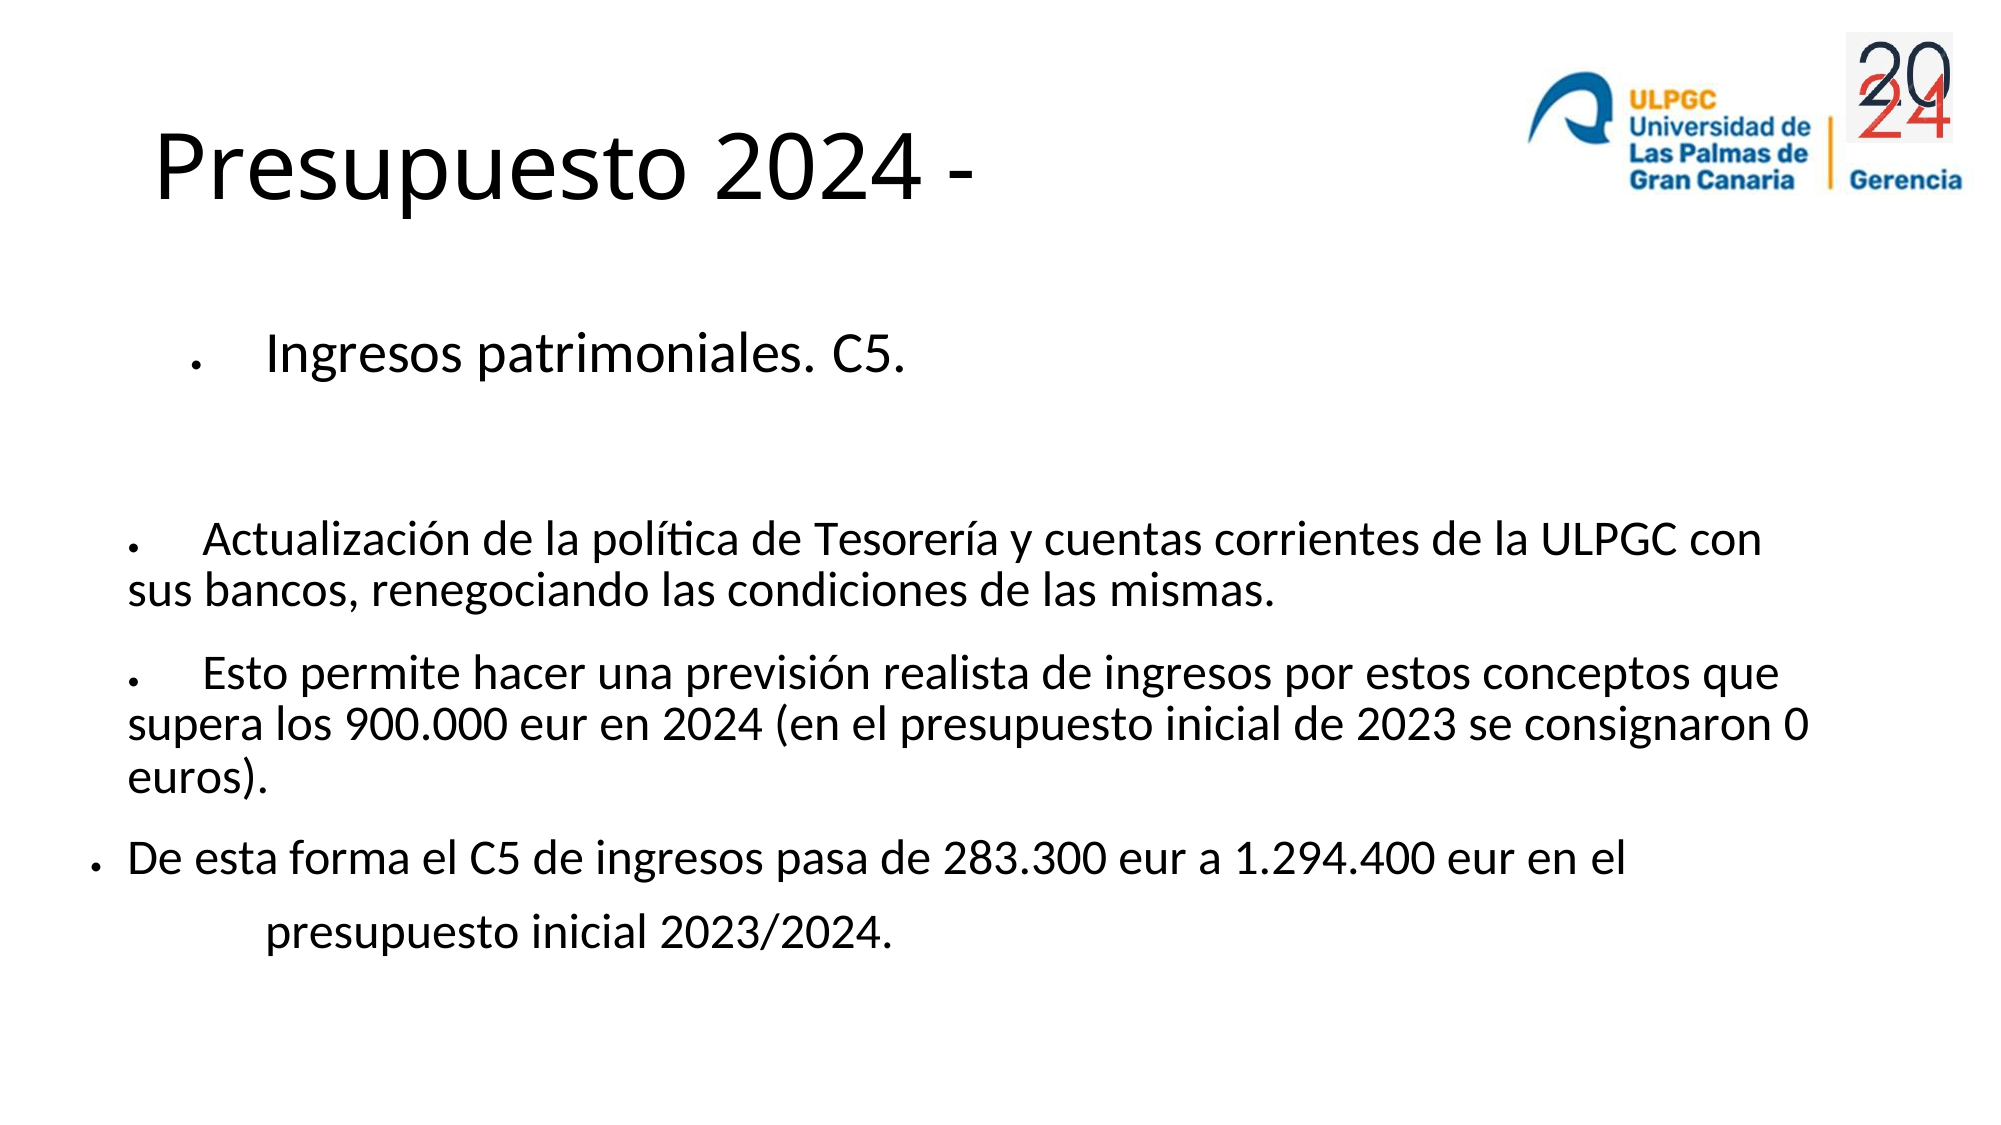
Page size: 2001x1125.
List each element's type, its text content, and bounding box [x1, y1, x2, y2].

list Esto permite hacer una previsión realista de ingresos por estos conceptos que supera los 900.000 eur en 2024 (en el presupuesto inicial de 2023 se consignaron 0 euros). [127, 647, 1839, 806]
list Actualización de la política de Tesorería y cuentas corrientes de la ULPGC con sus bancos, renegociando las condiciones de las mismas. [127, 513, 1821, 619]
text presupuesto inicial 2023/2024. [265, 903, 1989, 960]
list Ingresos patrimoniales. C5. [190, 315, 1989, 387]
list De esta forma el C5 de ingresos pasa de 283.300 eur a 1.294.400 eur en el [89, 828, 1989, 886]
